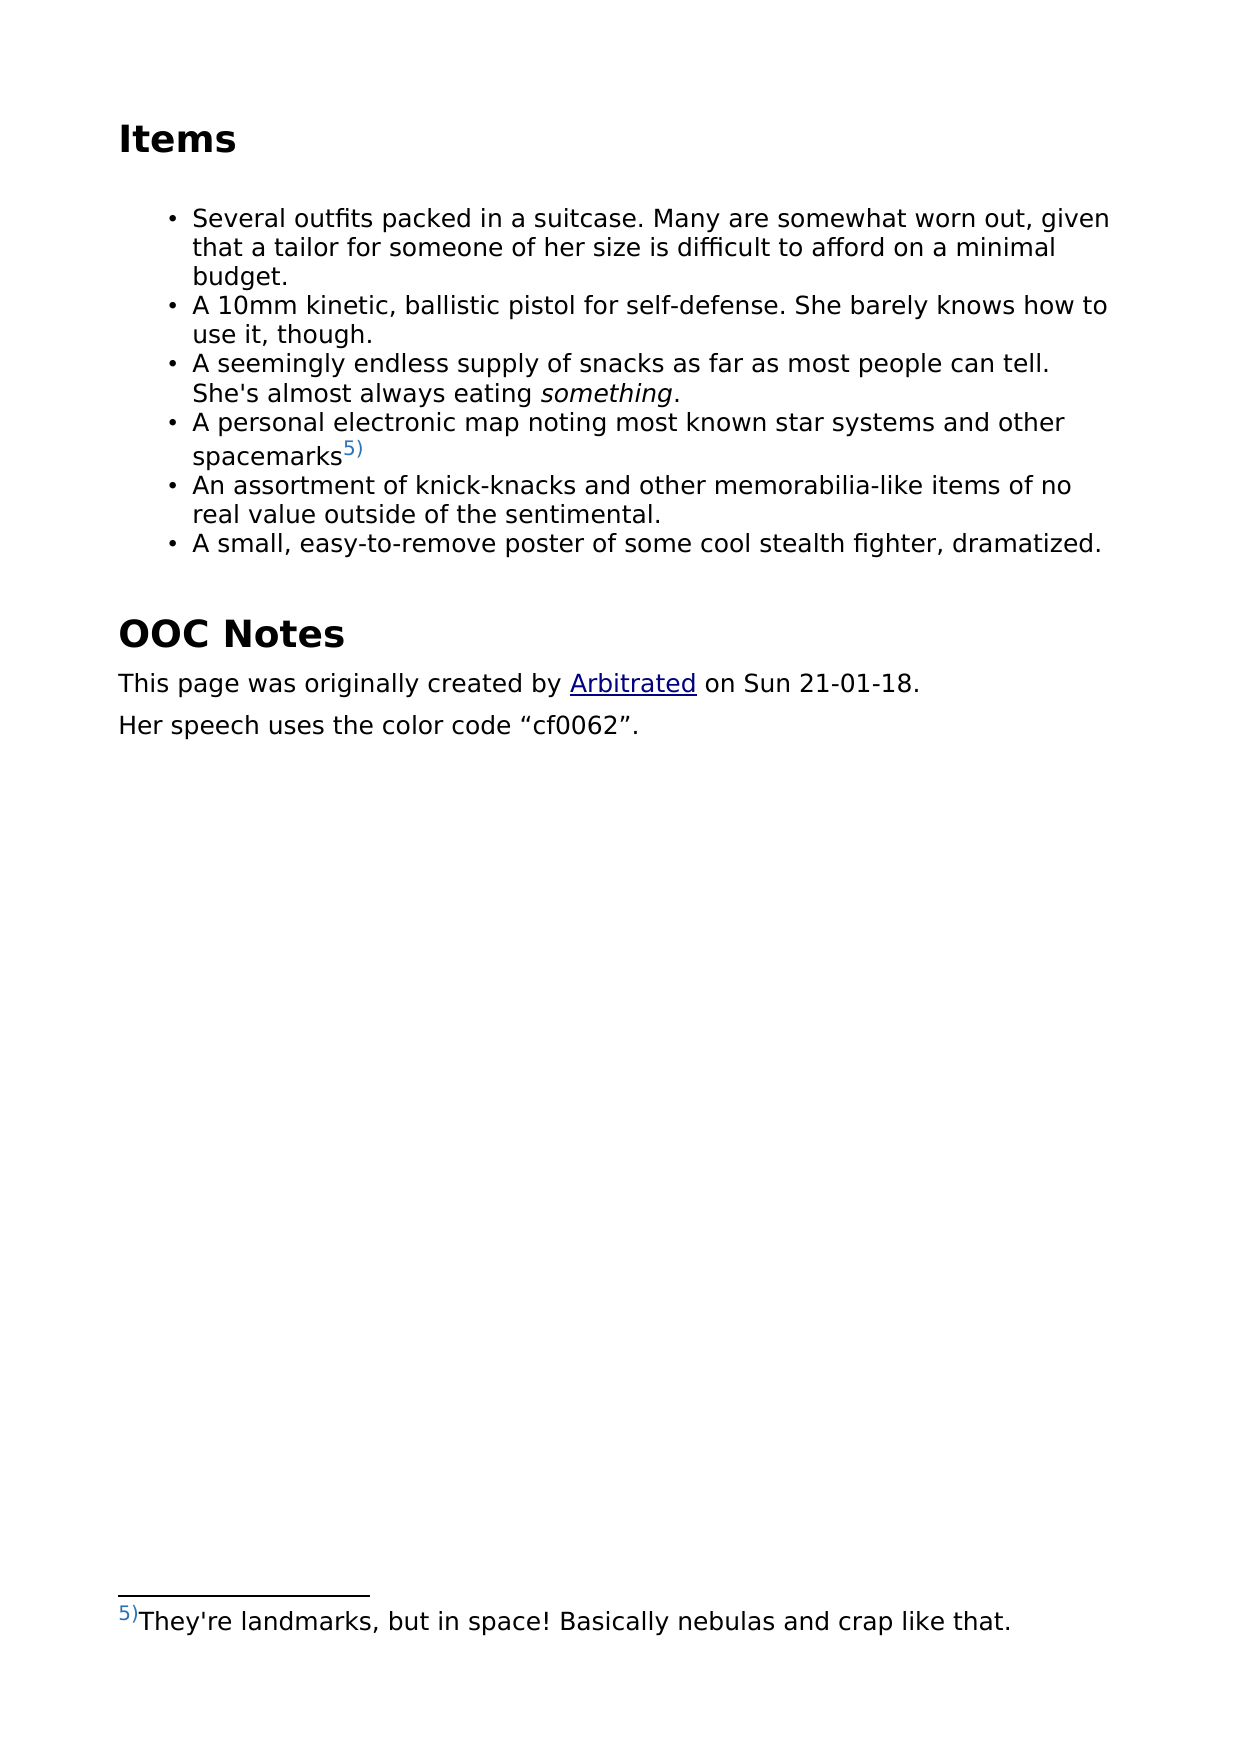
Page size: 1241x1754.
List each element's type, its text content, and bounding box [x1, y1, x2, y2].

list An assortment of knick-knacks and other memorabilia-like items of no real value outside of the sentimental. [177, 471, 1122, 529]
subtitle Items [118, 118, 1122, 162]
list A 10mm kinetic, ballistic pistol for self-defense. She barely knows how to use it, though. [177, 291, 1122, 349]
list A seemingly endless supply of snacks as far as most people can tell. She's almost always eating something. [177, 349, 1122, 408]
list They're landmarks, but in space! Basically nebulas and crap like that. [118, 1602, 1122, 1636]
list A small, easy-to-remove poster of some cool stealth fighter, dramatized. [177, 529, 1122, 559]
text This page was originally created by Arbitrated on Sun 21-01-18. [118, 669, 1122, 698]
text Her speech uses the color code “cf0062”. [118, 711, 1122, 740]
subtitle OOC Notes [118, 613, 1122, 657]
list A personal electronic map noting most known star systems and other spacemarks [177, 408, 1122, 471]
list Several outfits packed in a suitcase. Many are somewhat worn out, given that a tailor for someone of her size is difficult to afford on a minimal budget. [177, 204, 1122, 291]
